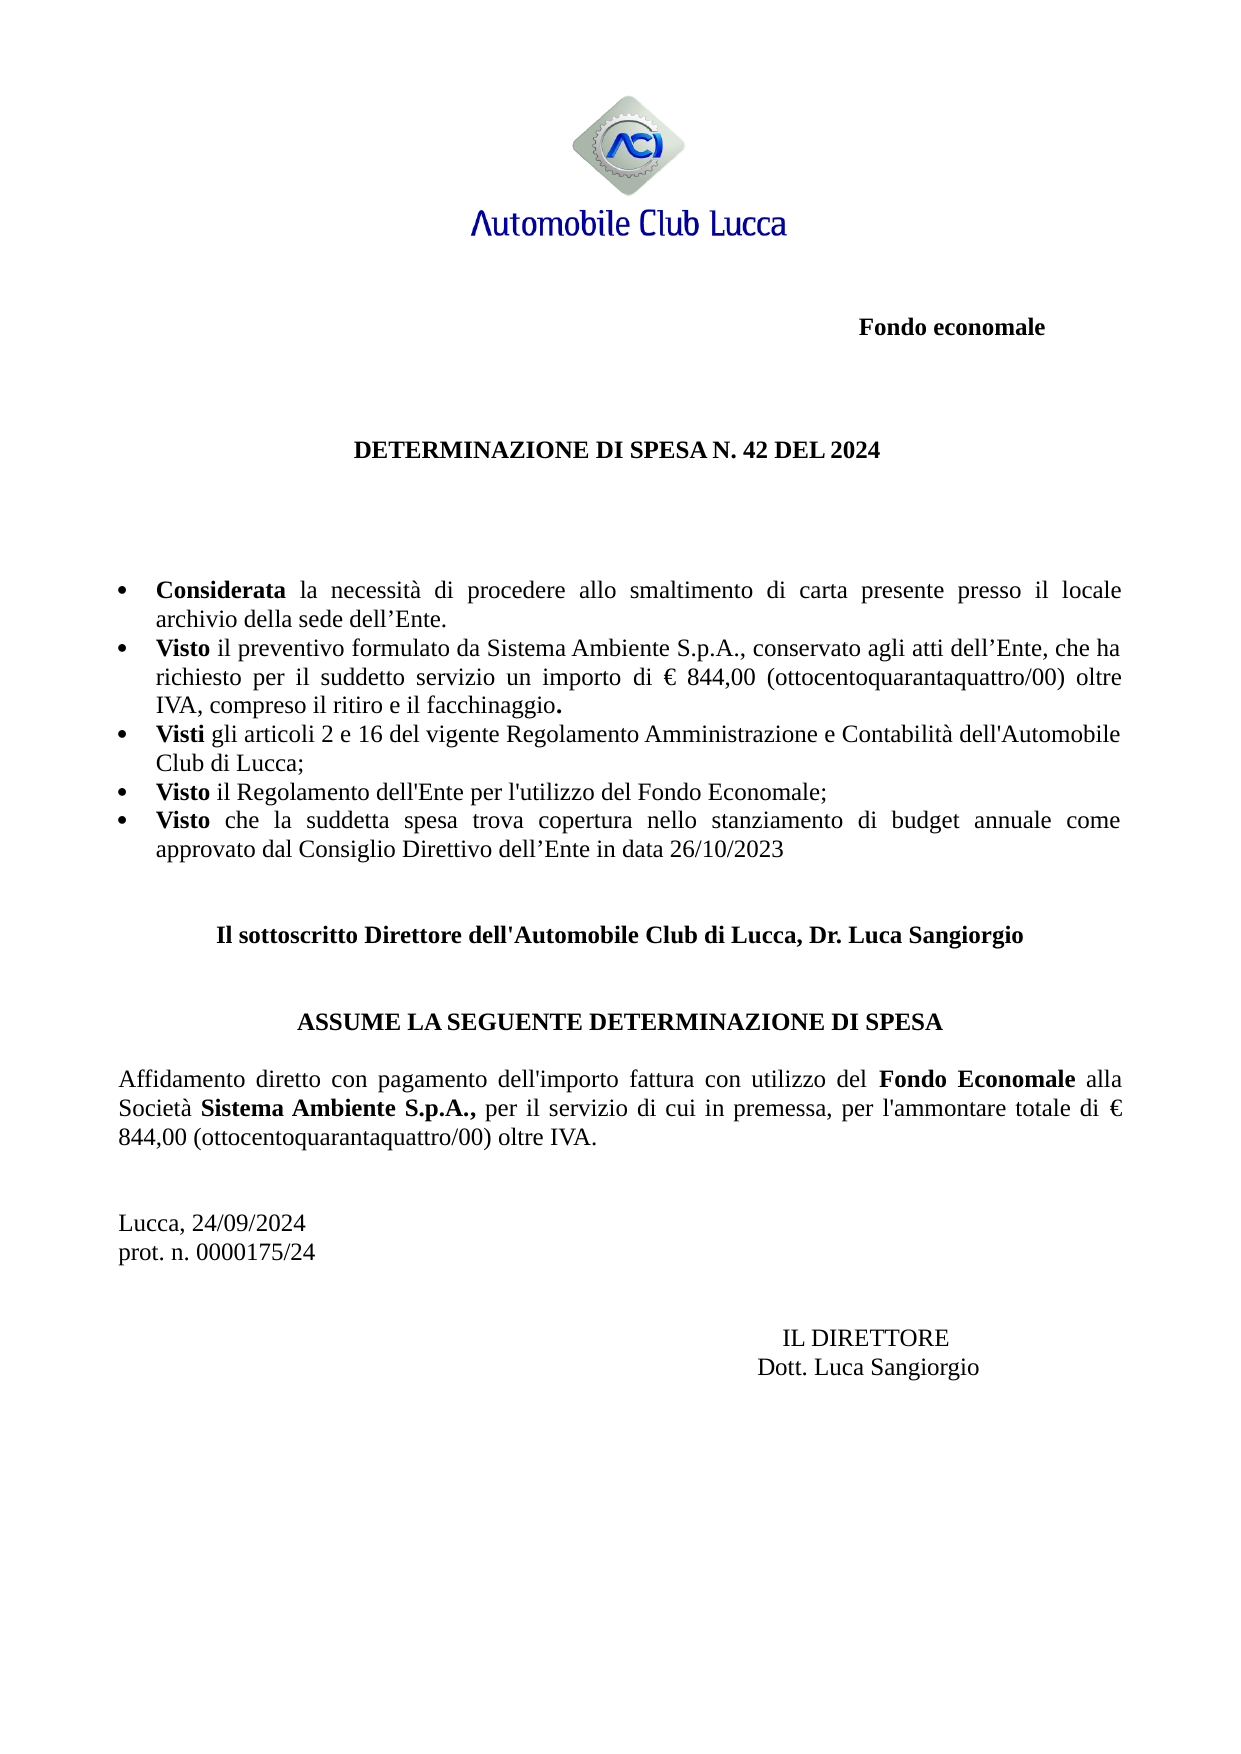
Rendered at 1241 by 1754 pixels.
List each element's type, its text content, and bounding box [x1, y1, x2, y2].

list Visto il Regolamento dell'Ente per l'utilizzo del Fondo Economale; [118, 777, 1122, 806]
text Dott. Luca Sangiorgio [118, 1352, 1122, 1381]
text Il sottoscritto Direttore dell'Automobile Club di Lucca, Dr. Luca Sangiorgio [118, 921, 1122, 949]
text Affidamento diretto con pagamento dell'importo fattura con utilizzo del Fondo Economale alla Società Sistema Ambiente S.p.A., per il servizio di cui in premessa, per l'ammontare totale di € 844,00 (ottocentoquarantaquattro/00) oltre IVA. [118, 1064, 1122, 1151]
subtitle ASSUME LA SEGUENTE DETERMINAZIONE DI SPESA [118, 1007, 1122, 1036]
list Visto che la suddetta spesa trova copertura nello stanziamento di budget annuale come approvato dal Consiglio Direttivo dell’Ente in data 26/10/2023 [118, 806, 1122, 863]
text Lucca, 24/09/2024 [118, 1208, 1122, 1237]
text IL DIRETTORE [118, 1323, 1122, 1352]
text Fondo economale [118, 312, 1122, 341]
text prot. n. 0000175/24 [118, 1237, 1122, 1266]
list Visti gli articoli 2 e 16 del vigente Regolamento Amministrazione e Contabilità dell'Automobile Club di Lucca; [118, 719, 1122, 777]
list Considerata la necessità di procedere allo smaltimento di carta presente presso il locale archivio della sede dell’Ente. [118, 576, 1122, 633]
text DETERMINAZIONE DI SPESA N. 42 DEL 2024 [118, 436, 1122, 464]
list Visto il preventivo formulato da Sistema Ambiente S.p.A., conservato agli atti dell’Ente, che ha richiesto per il suddetto servizio un importo di € 844,00 (ottocentoquarantaquattro/00) oltre IVA, compreso il ritiro e il facchinaggio. [118, 633, 1122, 719]
